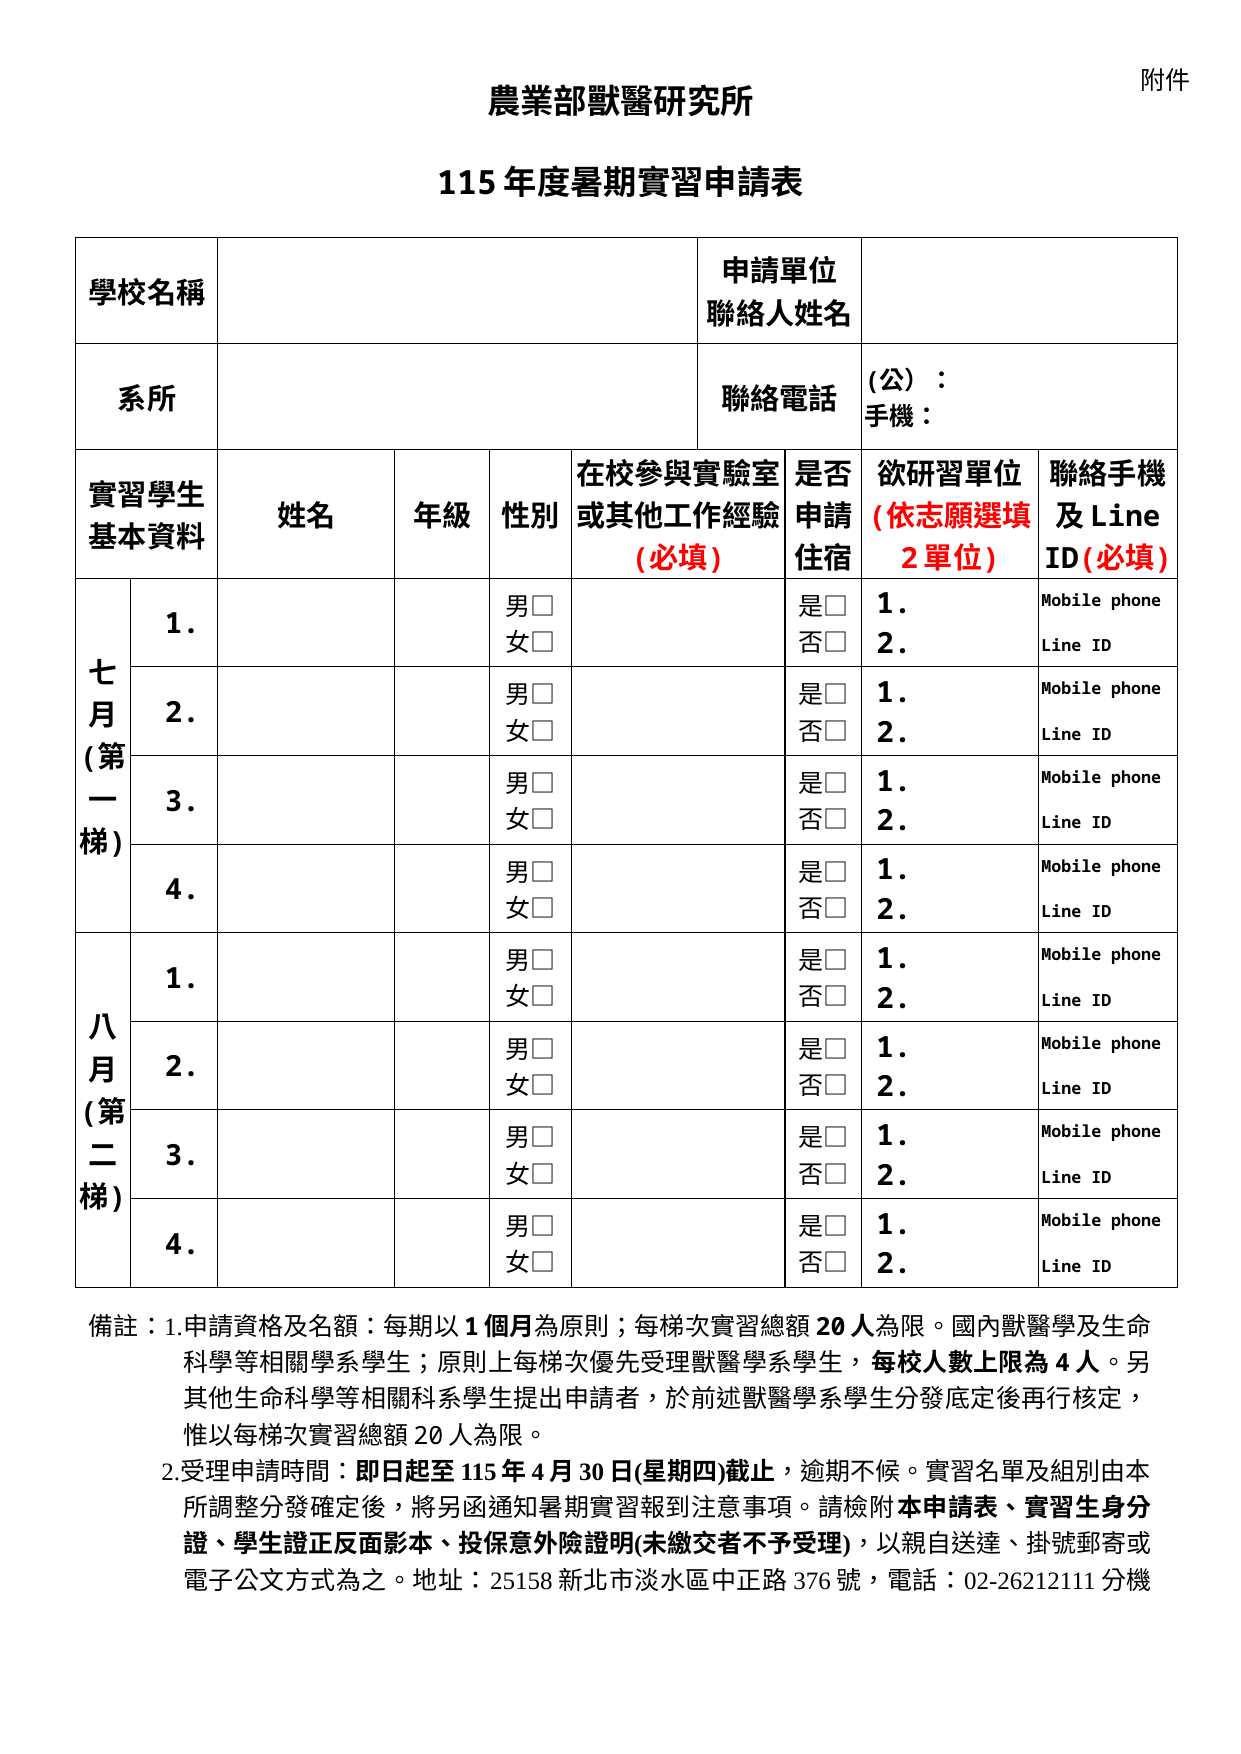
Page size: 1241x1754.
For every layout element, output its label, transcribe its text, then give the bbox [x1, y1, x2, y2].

table_cell [572, 1199, 784, 1287]
text 備註：1.申請資格及名額：每期以1個月為原則；每梯次實習總額20人為限。國內獸醫學及生命科學等相關學系學生；原則上每梯次優先受理獸醫學系學生，每校人數上限為4人。另其他生命科學等相關科系學生提出申請者，於前述獸醫學系學生分發底定後再行核定，惟以每梯次實習總額20人為限。 [89, 1306, 1152, 1451]
text 農業部獸醫研究所 [89, 53, 1218, 123]
table_cell 男□ 女□ [490, 579, 571, 666]
table_cell [572, 756, 784, 843]
table_cell 1. 2. [862, 1199, 1038, 1287]
table_cell 4. [131, 1199, 217, 1287]
table_cell 2. [131, 667, 217, 755]
table_cell [395, 1110, 489, 1198]
table_cell 1. 2. [862, 756, 1038, 843]
table_cell 男□ 女□ [490, 756, 571, 843]
table_cell Mobile phone Line ID [1039, 1110, 1177, 1198]
table_cell (公）： 手機： [862, 344, 1177, 449]
table_cell 聯絡手機 及Line ID(必填) [1039, 450, 1177, 577]
table_cell [572, 579, 784, 666]
table_cell [572, 933, 784, 1021]
table_cell 是□ 否□ [786, 933, 861, 1021]
table_cell 在校參與實驗室或其他工作經驗(必填) [572, 450, 784, 577]
table_cell Mobile phone Line ID [1039, 667, 1177, 755]
table_cell 是□ 否□ [786, 1110, 861, 1198]
table_cell [218, 1022, 394, 1109]
table_cell 3. [131, 756, 217, 843]
table_cell 男□ 女□ [490, 667, 571, 755]
table_cell [395, 756, 489, 843]
table_header 學校名稱 [76, 238, 217, 343]
table_cell 1. 2. [862, 1110, 1038, 1198]
table_cell 八月(第二梯) [76, 933, 130, 1287]
table_cell 系所 [76, 344, 217, 449]
table_cell [572, 1022, 784, 1109]
table_cell 1. 2. [862, 1022, 1038, 1109]
table_cell 是□ 否□ [786, 579, 861, 666]
table_cell 是□ 否□ [786, 1199, 861, 1287]
table_cell 2. [131, 1022, 217, 1109]
table_cell [218, 344, 697, 449]
table_cell 1. [131, 579, 217, 666]
text 2.受理申請時間：即日起至115年4月30日(星期四)截止，逾期不候。實習名單及組別由本所調整分發確定後，將另函通知暑期實習報到注意事項。請檢附本申請表、實習生身分證、學生證正反面影本、投保意外險證明(未繳交者不予受理)，以親自送達、掛號郵寄或電子公文方式為之。地址：25158新北市淡水區中正路376號，電話：02-26212111分機 [161, 1451, 1152, 1596]
table_cell [395, 579, 489, 666]
table_cell [572, 845, 784, 932]
table_cell [218, 1110, 394, 1198]
table_cell [572, 1110, 784, 1198]
table_cell 是□ 否□ [786, 1022, 861, 1109]
text 115年度暑期實習申請表 [89, 156, 1152, 204]
table_cell [218, 667, 394, 755]
table_cell [395, 845, 489, 932]
table_header 申請單位 聯絡人姓名 [698, 238, 861, 343]
table_header [862, 238, 1177, 343]
table_cell [572, 667, 784, 755]
table_cell [395, 1199, 489, 1287]
table_cell 男□ 女□ [490, 845, 571, 932]
table_cell 4. [131, 845, 217, 932]
table_cell 男□ 女□ [490, 933, 571, 1021]
table_cell 男□ 女□ [490, 1199, 571, 1287]
table_cell 七月 (第一梯) [76, 579, 130, 932]
table_cell [395, 1022, 489, 1109]
table_cell [218, 933, 394, 1021]
table_cell 男□ 女□ [490, 1110, 571, 1198]
table_cell 聯絡電話 [698, 344, 861, 449]
table_cell 1. 2. [862, 579, 1038, 666]
table_cell 是□ 否□ [786, 667, 861, 755]
table_cell 姓名 [218, 450, 394, 577]
text 附件1 [1140, 60, 1203, 91]
table_cell 1. 2. [862, 845, 1038, 932]
table_cell [218, 579, 394, 666]
table_cell [395, 933, 489, 1021]
table_cell 1. 2. [862, 933, 1038, 1021]
table_cell [218, 1199, 394, 1287]
table_cell 1. [131, 933, 217, 1021]
table_cell 實習學生基本資料 [76, 450, 217, 577]
table_cell Mobile phone Line ID [1039, 756, 1177, 843]
table_cell 年級 [395, 450, 489, 577]
table_cell Mobile phone Line ID [1039, 579, 1177, 666]
table_cell Mobile phone Line ID [1039, 1022, 1177, 1109]
table_cell [218, 845, 394, 932]
table_cell Mobile phone Line ID [1039, 845, 1177, 932]
table_cell 1. 2. [862, 667, 1038, 755]
table_cell 3. [131, 1110, 217, 1198]
table_cell 男□ 女□ [490, 1022, 571, 1109]
table_cell [395, 667, 489, 755]
table_header [218, 238, 697, 343]
table_cell Mobile phone Line ID [1039, 1199, 1177, 1287]
table_cell 欲研習單位 (依志願選填2單位) [862, 450, 1038, 577]
table_cell Mobile phone Line ID [1039, 933, 1177, 1021]
table_cell 是□ 否□ [786, 756, 861, 843]
table_cell 是□ 否□ [786, 845, 861, 932]
table_cell [218, 756, 394, 843]
table_cell 性別 [490, 450, 571, 577]
table_cell 是否 申請住宿 [786, 450, 861, 577]
